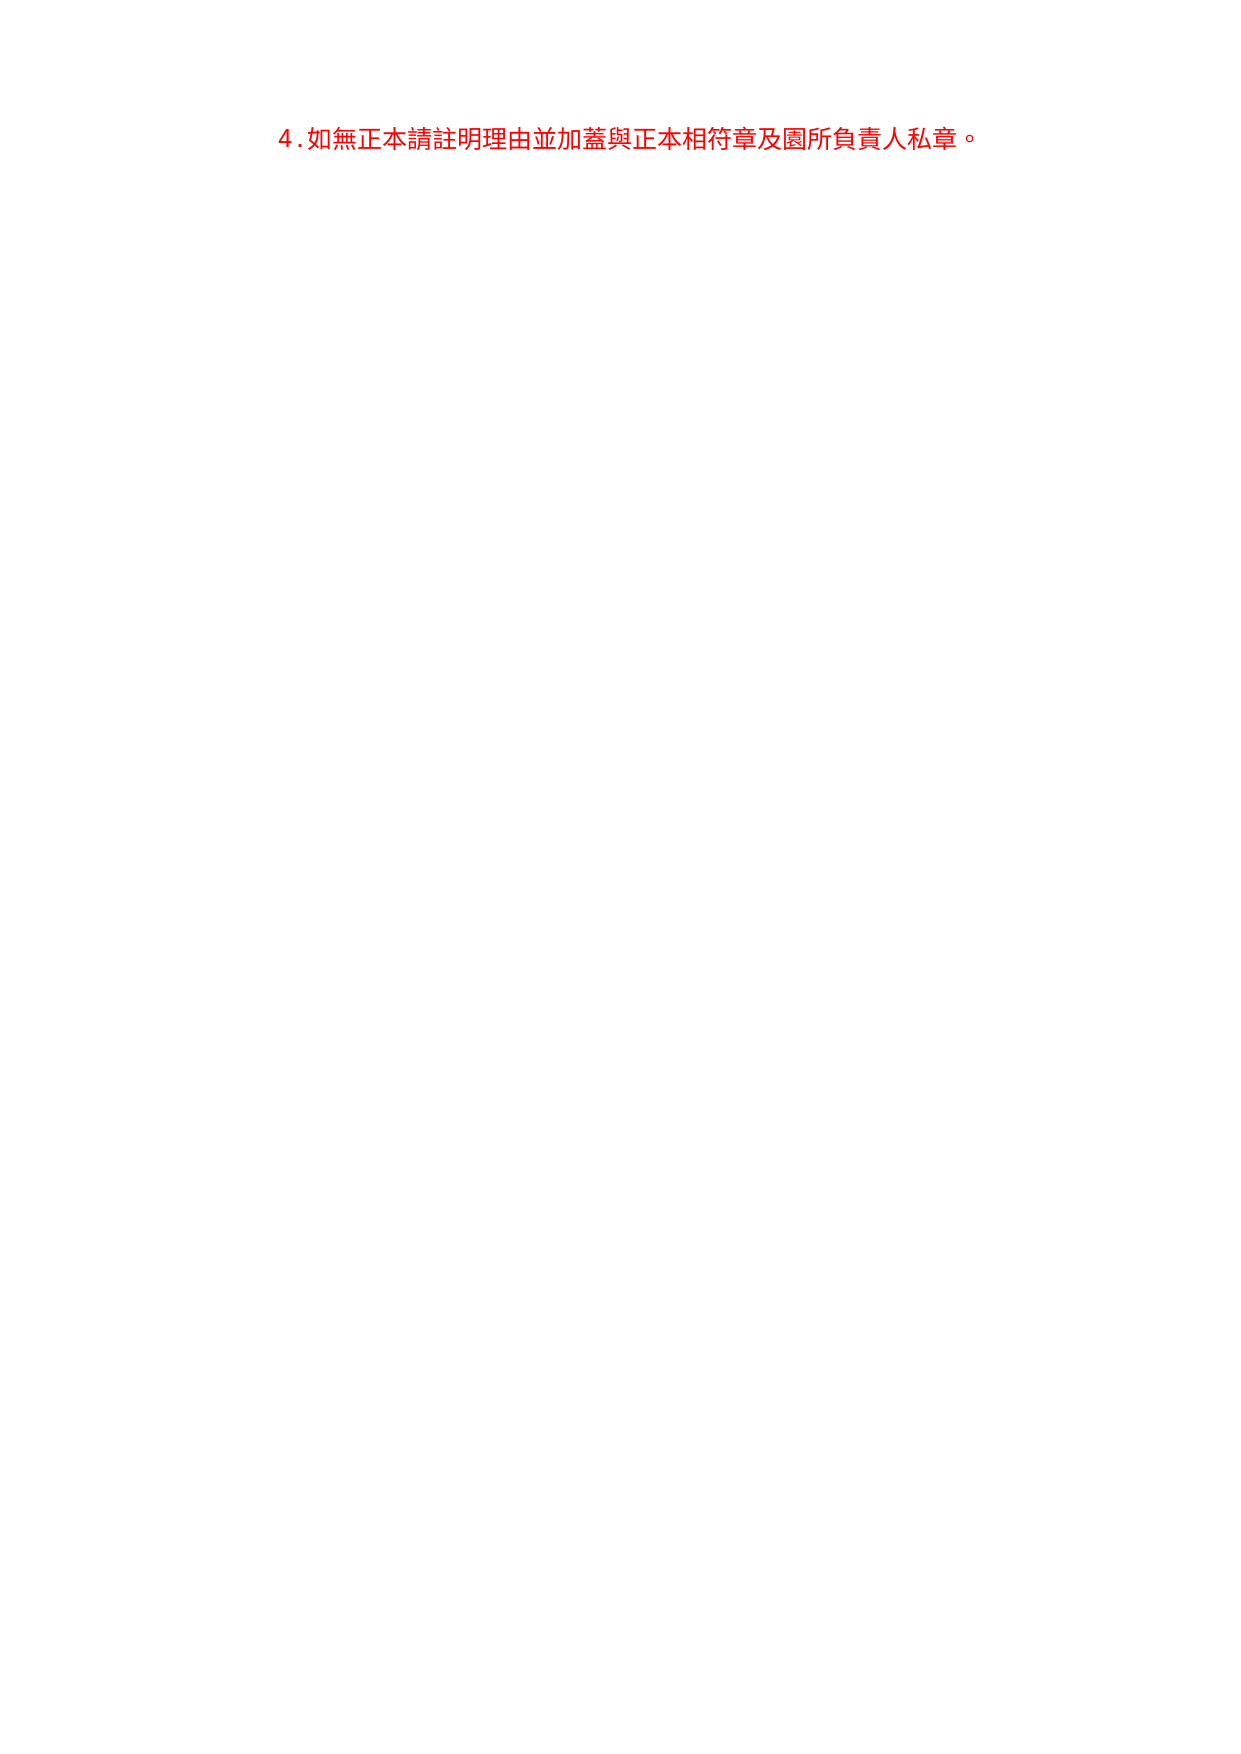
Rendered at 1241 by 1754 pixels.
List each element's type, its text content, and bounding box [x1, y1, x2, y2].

text 4.如無正本請註明理由並加蓋與正本相符章及園所負責人私章。 [187, 96, 1053, 159]
